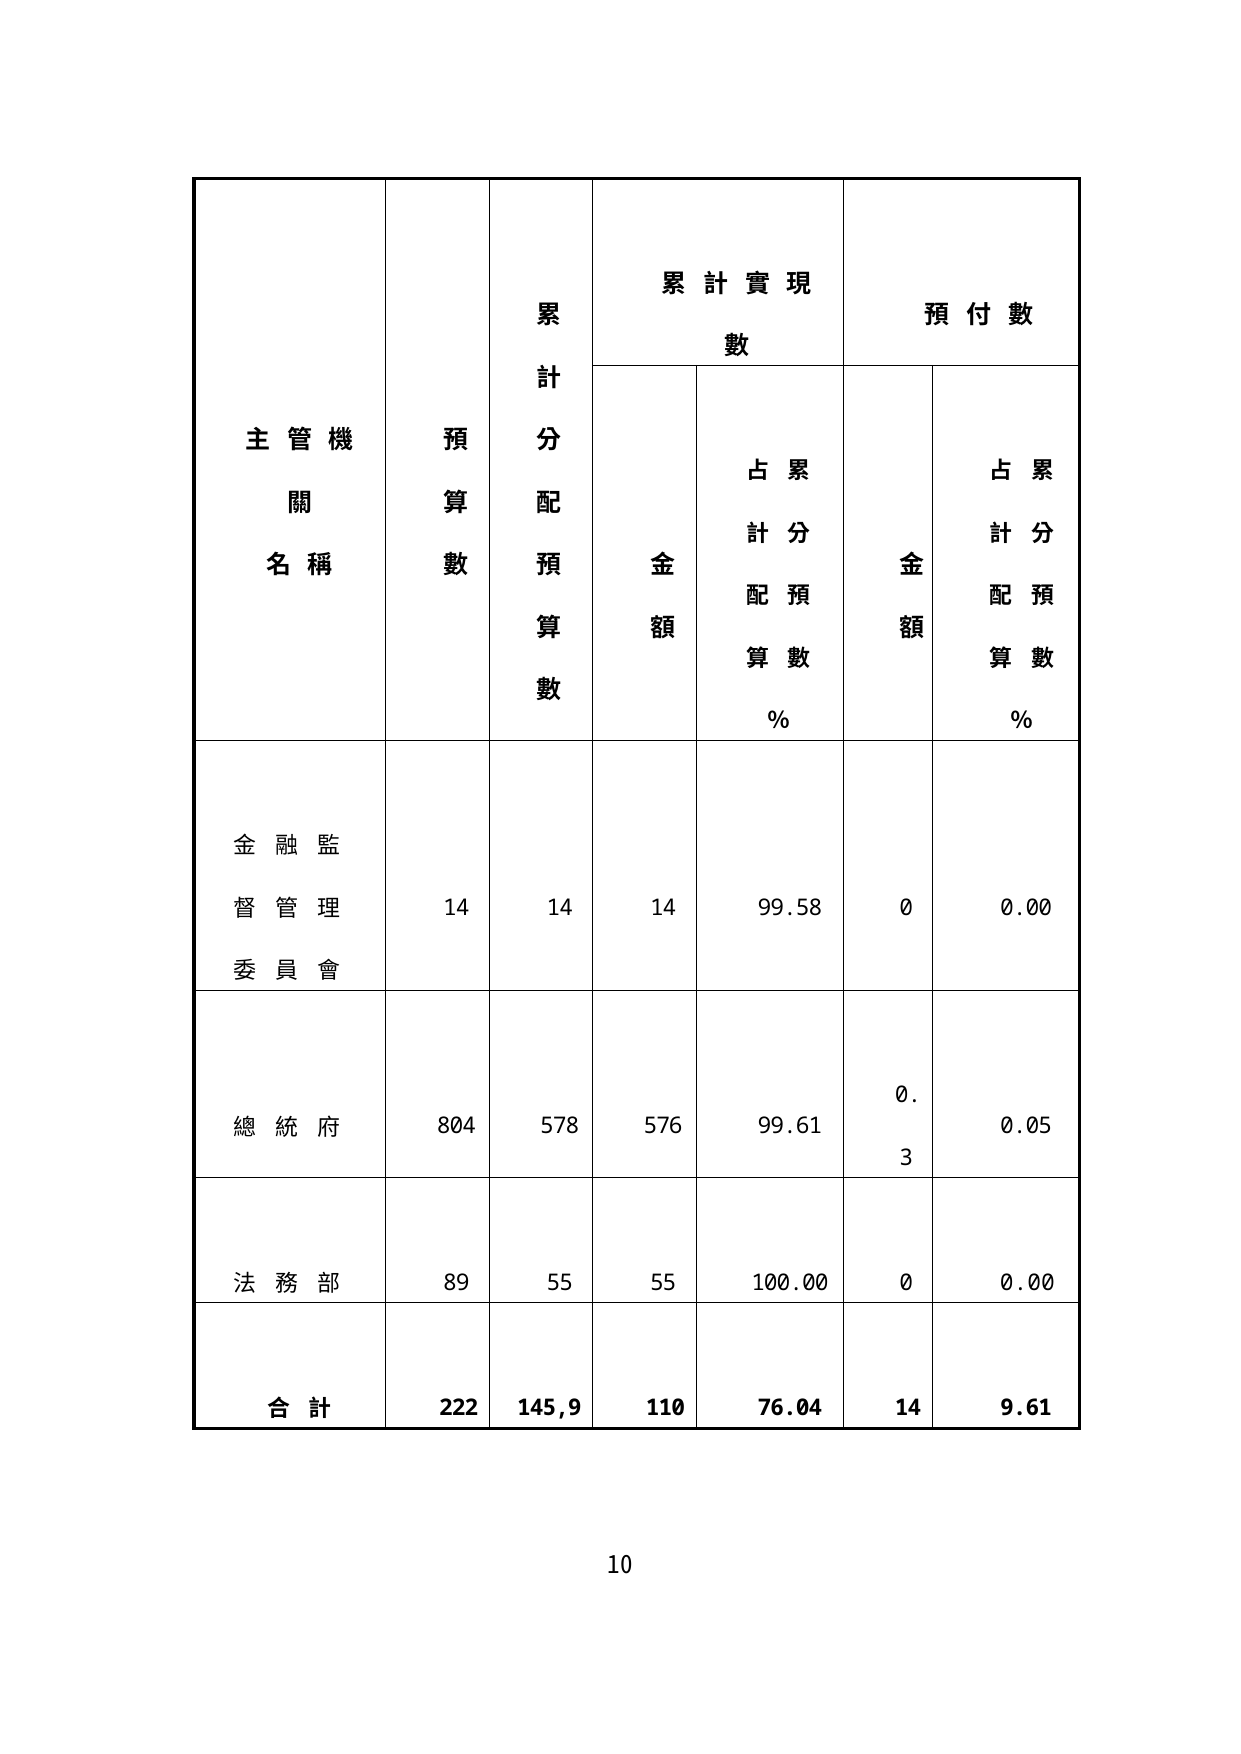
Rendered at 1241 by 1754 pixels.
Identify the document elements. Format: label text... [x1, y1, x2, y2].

table_cell 99.58 [697, 741, 843, 990]
table_cell 金額 [844, 366, 932, 740]
table_cell 0.05 [933, 991, 1078, 1177]
table_cell 金融監督管理委員會 [196, 741, 385, 990]
table_cell 804 [386, 991, 489, 1177]
table_cell 578 [490, 991, 592, 1177]
table_cell 110 [593, 1303, 696, 1427]
table_cell 14 [490, 741, 592, 990]
table_cell 14 [844, 1303, 932, 1427]
table_cell 99.61 [697, 991, 843, 1177]
table_cell 占累計分配預算數％ [697, 366, 843, 740]
table_cell 14 [386, 741, 489, 990]
table_cell 0.00 [933, 741, 1078, 990]
table_cell 總統府 [196, 991, 385, 1177]
table_header 預付數 [844, 180, 1078, 365]
table_header 預算數 [386, 180, 489, 740]
table_cell 0 [844, 741, 932, 990]
table_cell 14 [593, 741, 696, 990]
table_cell 金額 [593, 366, 696, 740]
table_cell 100.00 [697, 1178, 843, 1302]
table_cell 55 [593, 1178, 696, 1302]
table_cell 法務部 [196, 1178, 385, 1302]
table_cell 55 [490, 1178, 592, 1302]
table_cell 76.04 [697, 1303, 843, 1427]
table_cell 0.3 [844, 991, 932, 1177]
table_cell 合計 [196, 1303, 385, 1427]
table_cell 0 [844, 1178, 932, 1302]
table_cell 145,9 [490, 1303, 592, 1427]
table_cell 占累計分配預算數％ [933, 366, 1078, 740]
table_cell 0.00 [933, 1178, 1078, 1302]
table_cell 89 [386, 1178, 489, 1302]
table_cell 9.61 [933, 1303, 1078, 1427]
table_header 累計實現數 [593, 180, 843, 365]
table_header 主管機關 名稱 [196, 180, 385, 740]
table_header 累計 分配 預算數 [490, 180, 592, 740]
table_cell 222 [386, 1303, 489, 1427]
table_cell 576 [593, 991, 696, 1177]
